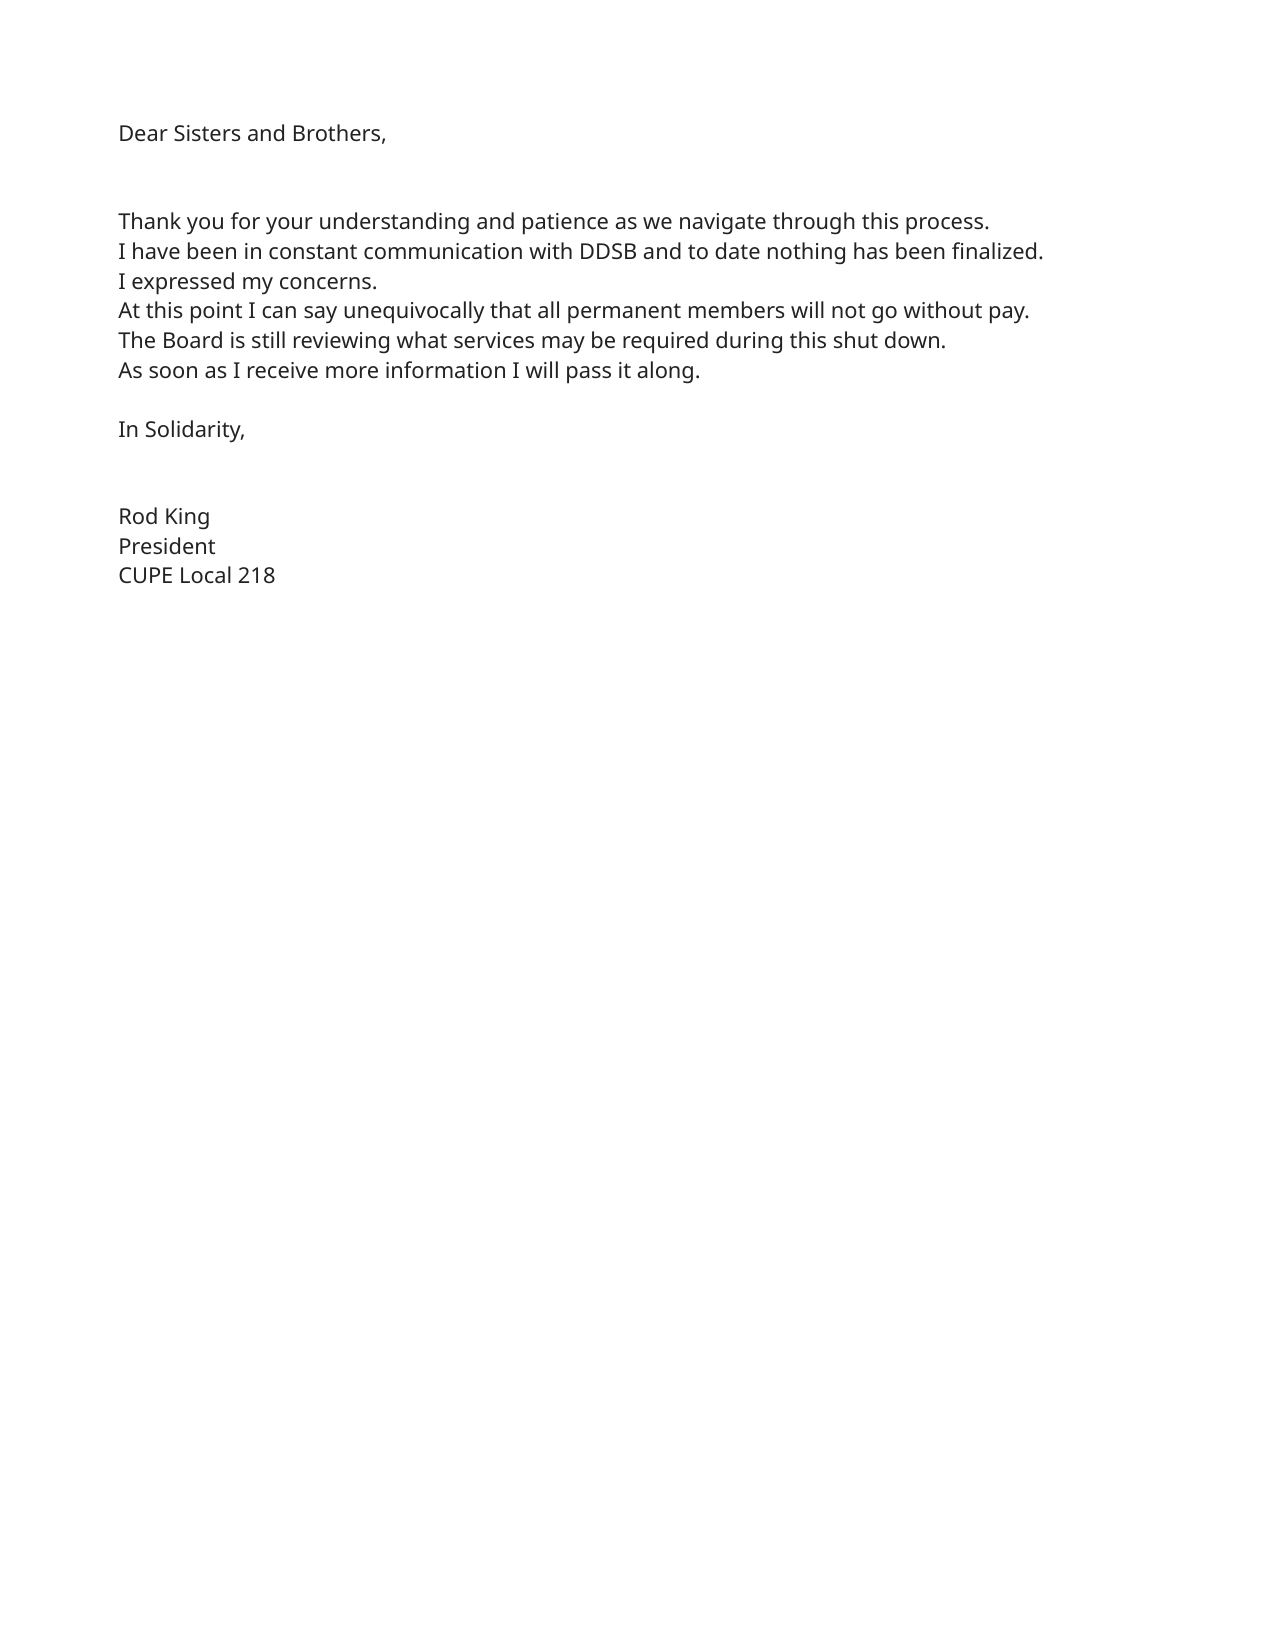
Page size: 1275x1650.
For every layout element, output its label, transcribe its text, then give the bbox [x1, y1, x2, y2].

text The Board is still reviewing what services may be required during this shut down. [118, 325, 1157, 355]
text Dear Sisters and Brothers, [118, 118, 1157, 148]
text I have been in constant communication with DDSB and to date nothing has been finalized. [118, 236, 1157, 266]
text At this point I can say unequivocally that all permanent members will not go without pay. [118, 296, 1157, 325]
text In Solidarity, [118, 414, 1157, 443]
text I expressed my concerns. [118, 266, 1157, 296]
text Thank you for your understanding and patience as we navigate through this process. [118, 206, 1157, 236]
text President [118, 531, 1157, 561]
text CUPE Local 218 [118, 561, 1157, 590]
text As soon as I receive more information I will pass it along. [118, 355, 1157, 385]
text Rod King [118, 501, 1157, 531]
